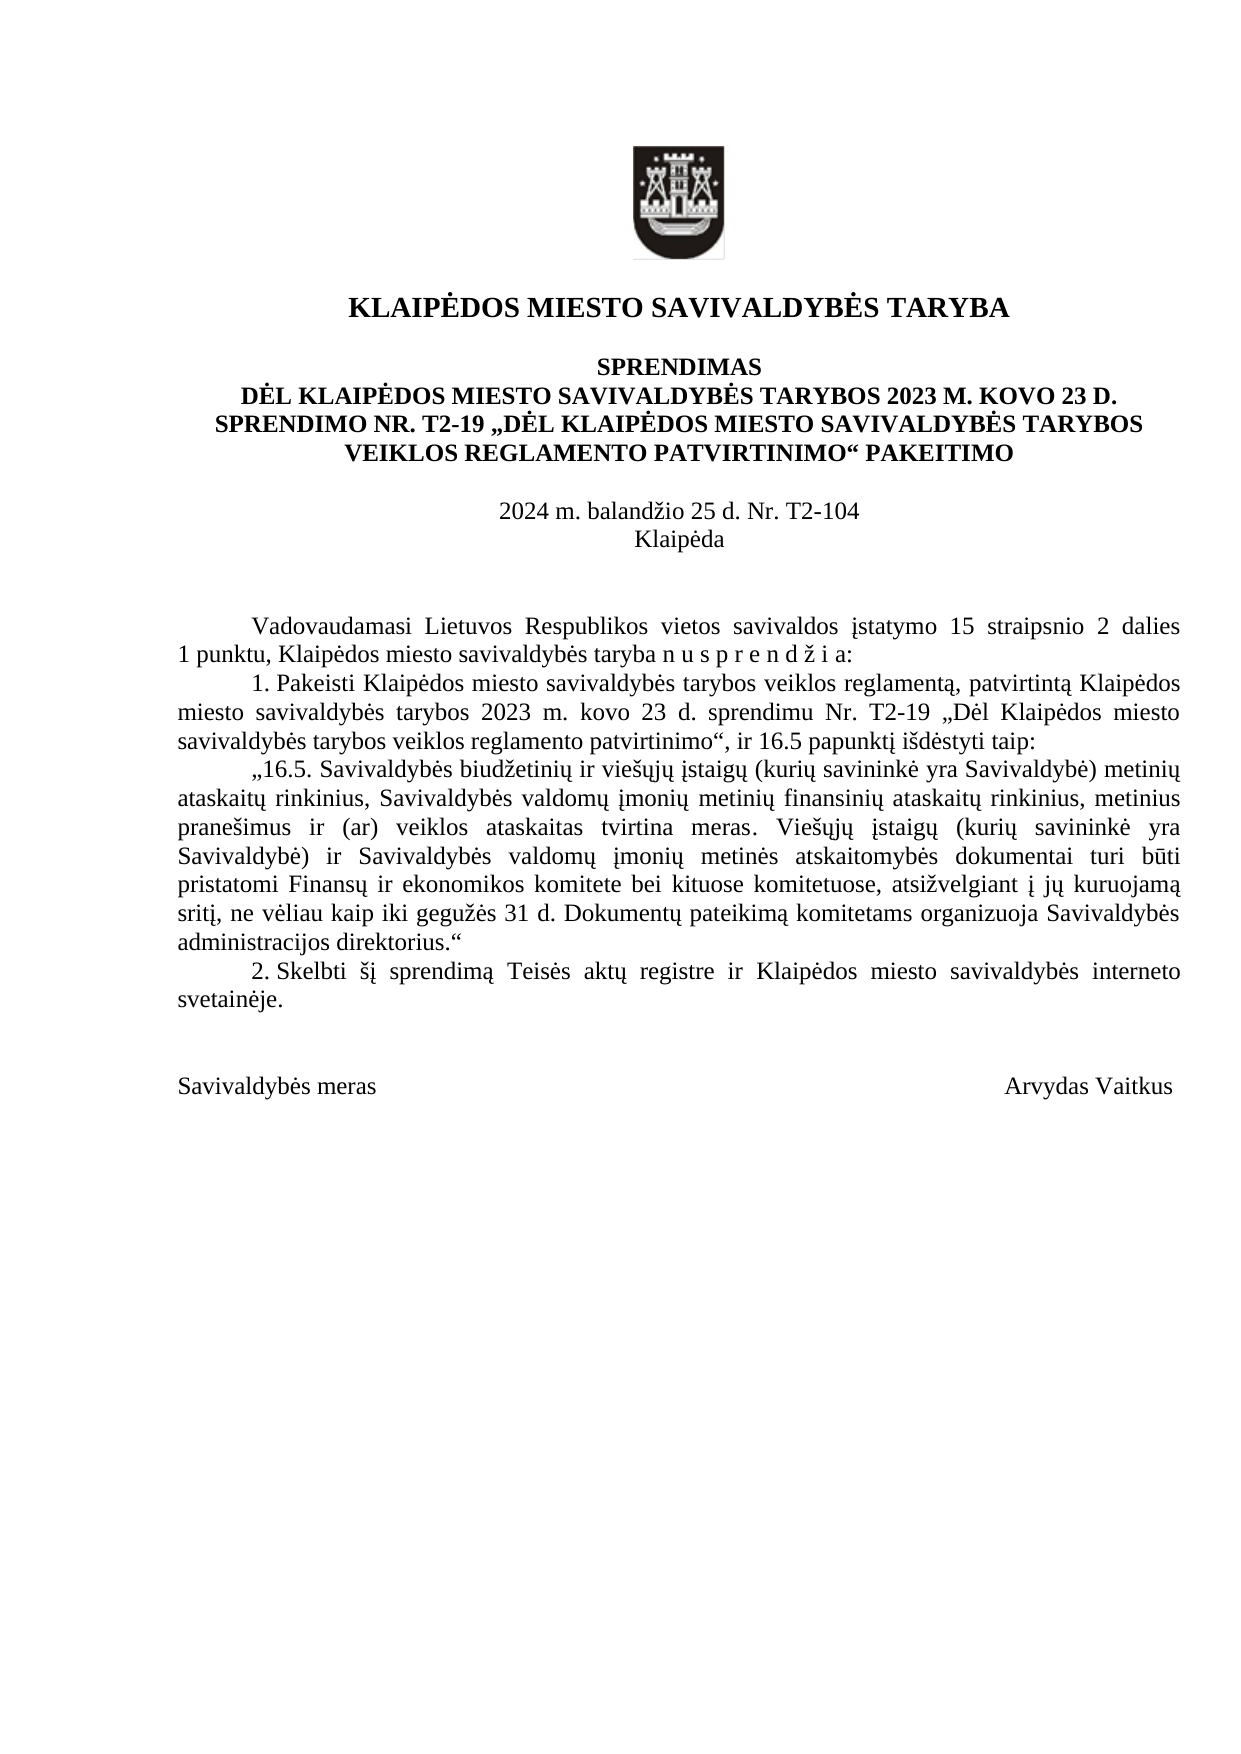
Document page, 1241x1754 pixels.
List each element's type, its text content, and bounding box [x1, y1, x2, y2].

subtitle SPRENDIMAS [177, 352, 1181, 381]
text 2024 m. balandžio 25 d. Nr. T2-104 [177, 496, 1181, 524]
text 1. Pakeisti Klaipėdos miesto savivaldybės tarybos veiklos reglamentą, patvirtintą Klaipėdos miesto savivaldybės tarybos 2023 m. kovo 23 d. sprendimu Nr. T2-19 „Dėl Klaipėdos miesto savivaldybės tarybos veiklos reglamento patvirtinimo“, ir 16.5 papunktį išdėstyti taip: [177, 668, 1181, 754]
text Vadovaudamasi Lietuvos Respublikos vietos savivaldos įstatymo 15 straipsnio 2 dalies 1 punktu, Klaipėdos miesto savivaldybės taryba nusprendžia: [177, 611, 1181, 668]
text Savivaldybės meras Arvydas Vaitkus [177, 1071, 1181, 1099]
text DĖL KLAIPĖDOS MIESTO SAVIVALDYBĖS TARYBOS 2023 M. kovo 23 D. SPRENDIMO nR. t2-19 „DĖL KLAIPĖDOS MIESTO SAVIVALDYBĖS TARYBOS VEIKLOS REGLAMENTO PATVIRTINIMO“ PAKEITIMO [177, 381, 1181, 467]
text „16.5. Savivaldybės biudžetinių ir viešųjų įstaigų (kurių savininkė yra Savivaldybė) metinių ataskaitų rinkinius, Savivaldybės valdomų įmonių metinių finansinių ataskaitų rinkinius, metinius pranešimus ir (ar) veiklos ataskaitas tvirtina meras. Viešųjų įstaigų (kurių savininkė yra Savivaldybė) ir Savivaldybės valdomų įmonių metinės atskaitomybės dokumentai turi būti pristatomi Finansų ir ekonomikos komitete bei kituose komitetuose, atsižvelgiant į jų kuruojamą sritį, ne vėliau kaip iki gegužės 31 d. Dokumentų pateikimą komitetams organizuoja Savivaldybės administracijos direktorius.“ [177, 754, 1181, 956]
text Klaipėda [177, 524, 1181, 553]
text 2. Skelbti šį sprendimą Teisės aktų registre ir Klaipėdos miesto savivaldybės interneto svetainėje. [177, 956, 1181, 1013]
text KLAIPĖDOS MIESTO SAVIVALDYBĖS TARYBA [177, 290, 1181, 323]
